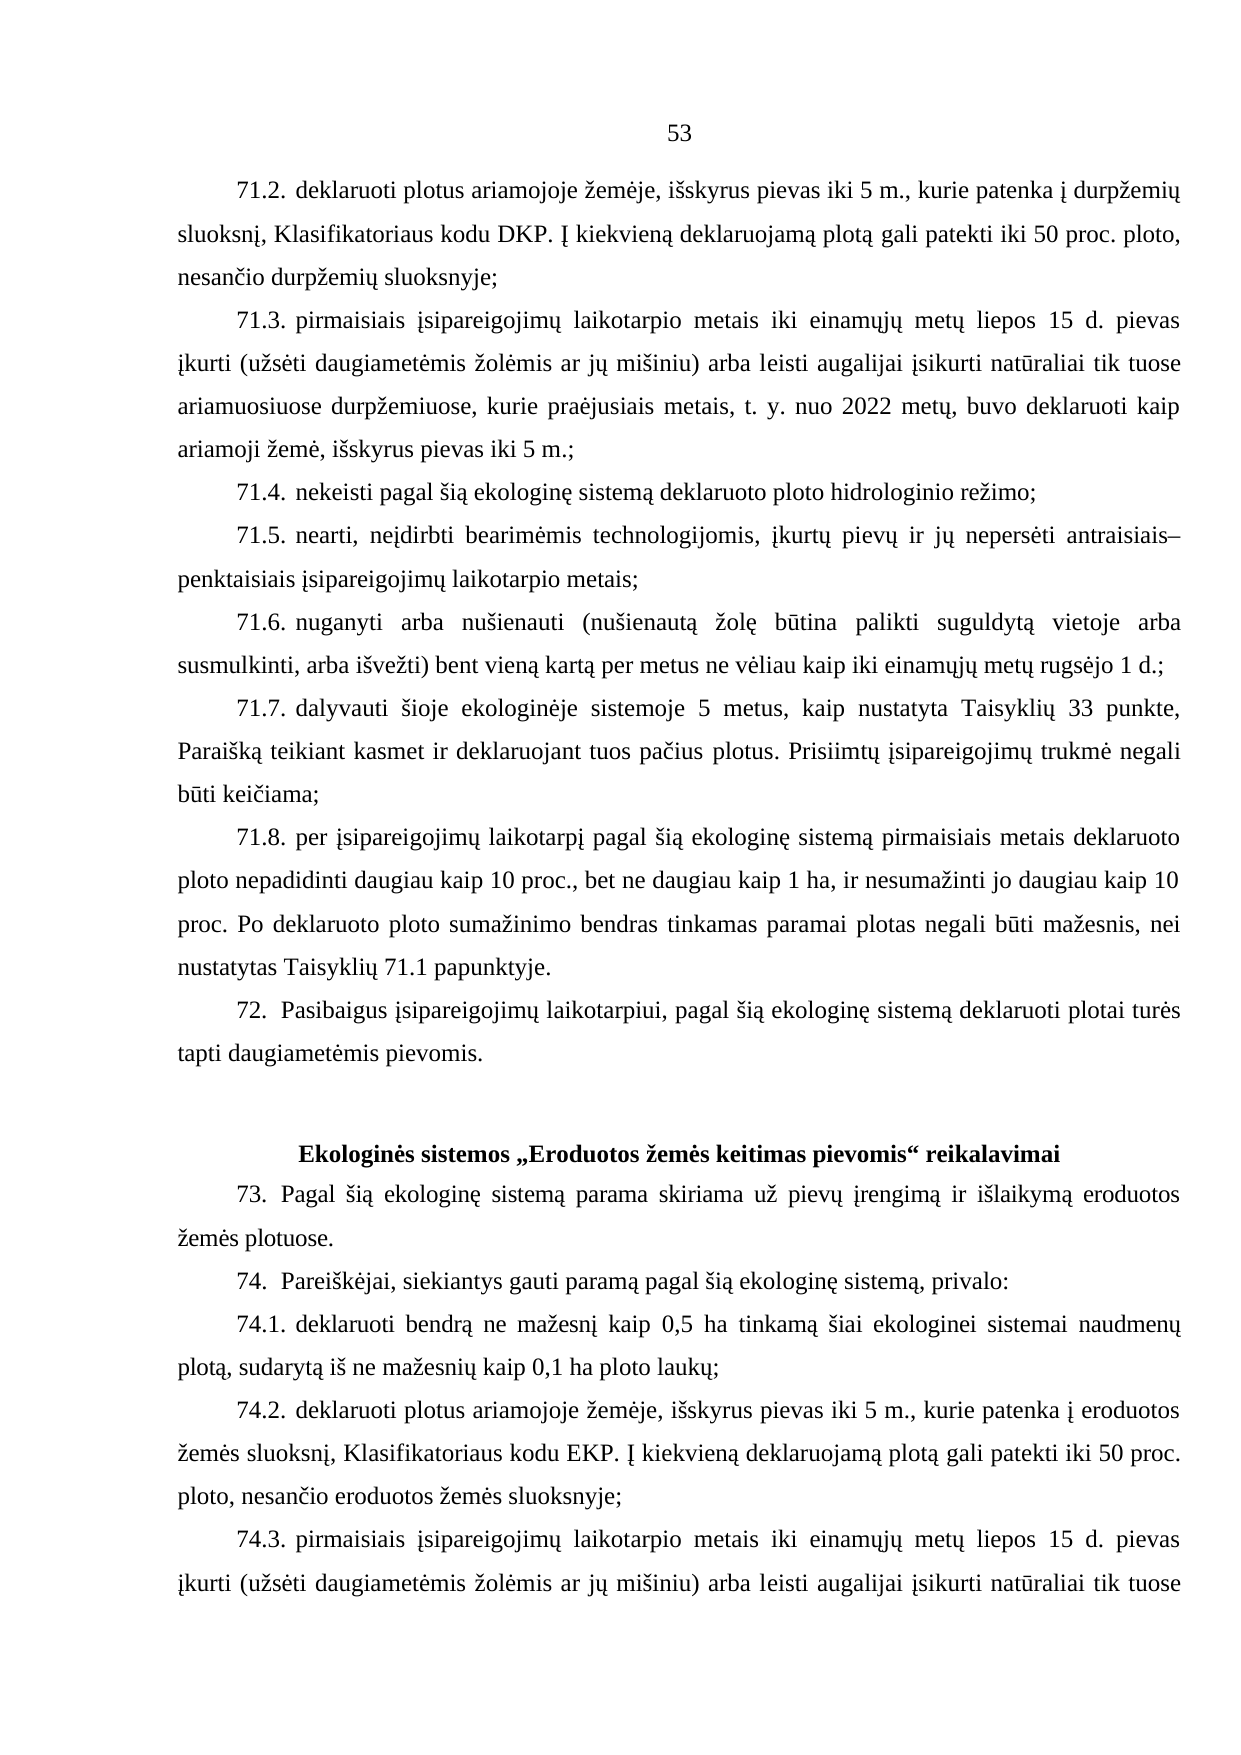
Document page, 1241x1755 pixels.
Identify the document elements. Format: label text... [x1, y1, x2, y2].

text Ekologinės sistemos „Eroduotos žemės keitimas pievomis“ reikalavimai [177, 1139, 1181, 1167]
text 71.6. nuganyti arba nušienauti (nušienautą žolę būtina palikti suguldytą vietoje arba susmulkinti, arba išvežti) bent vieną kartą per metus ne vėliau kaip iki einamųjų metų rugsėjo 1 d.; [177, 607, 1181, 679]
text 71.5. nearti, neįdirbti bearimėmis technologijomis, įkurtų pievų ir jų nepersėti antraisiais–penktaisiais įsipareigojimų laikotarpio metais; [177, 521, 1181, 592]
text 72. Pasibaigus įsipareigojimų laikotarpiui, pagal šią ekologinę sistemą deklaruoti plotai turės tapti daugiametėmis pievomis. [177, 995, 1181, 1067]
text 71.4. nekeisti pagal šią ekologinę sistemą deklaruoto ploto hidrologinio režimo; [177, 477, 1181, 506]
text 74.2. deklaruoti plotus ariamojoje žemėje, išskyrus pievas iki 5 m., kurie patenka į eroduotos žemės sluoksnį, Klasifikatoriaus kodu EKP. Į kiekvieną deklaruojamą plotą gali patekti iki 50 proc. ploto, nesančio eroduotos žemės sluoksnyje; [177, 1395, 1181, 1510]
text 71.3. pirmaisiais įsipareigojimų laikotarpio metais iki einamųjų metų liepos 15 d. pievas įkurti (užsėti daugiametėmis žolėmis ar jų mišiniu) arba leisti augalijai įsikurti natūraliai tik tuose ariamuosiuose durpžemiuose, kurie praėjusiais metais, t. y. nuo 2022 metų, buvo deklaruoti kaip ariamoji žemė, išskyrus pievas iki 5 m.; [177, 305, 1181, 463]
text 71.8. per įsipareigojimų laikotarpį pagal šią ekologinę sistemą pirmaisiais metais deklaruoto ploto nepadidinti daugiau kaip 10 proc., bet ne daugiau kaip 1 ha, ir nesumažinti jo daugiau kaip 10 proc. Po deklaruoto ploto sumažinimo bendras tinkamas paramai plotas negali būti mažesnis, nei nustatytas Taisyklių 71.1 papunktyje. [177, 822, 1181, 981]
text 74.1. deklaruoti bendrą ne mažesnį kaip 0,5 ha tinkamą šiai ekologinei sistemai naudmenų plotą, sudarytą iš ne mažesnių kaip 0,1 ha ploto laukų; [177, 1309, 1181, 1381]
text 74.3. pirmaisiais įsipareigojimų laikotarpio metais iki einamųjų metų liepos 15 d. pievas įkurti (užsėti daugiametėmis žolėmis ar jų mišiniu) arba leisti augalijai įsikurti natūraliai tik tuose [177, 1524, 1181, 1596]
text 71.7. dalyvauti šioje ekologinėje sistemoje 5 metus, kaip nustatyta Taisyklių 33 punkte, Paraišką teikiant kasmet ir deklaruojant tuos pačius plotus. Prisiimtų įsipareigojimų trukmė negali būti keičiama; [177, 693, 1181, 808]
text 74. Pareiškėjai, siekiantys gauti paramą pagal šią ekologinę sistemą, privalo: [177, 1266, 1181, 1294]
text 73. Pagal šią ekologinę sistemą parama skiriama už pievų įrengimą ir išlaikymą eroduotos žemės plotuose. [177, 1179, 1181, 1251]
text 71.2. deklaruoti plotus ariamojoje žemėje, išskyrus pievas iki 5 m., kurie patenka į durpžemių sluoksnį, Klasifikatoriaus kodu DKP. Į kiekvieną deklaruojamą plotą gali patekti iki 50 proc. ploto, nesančio durpžemių sluoksnyje; [177, 176, 1181, 291]
